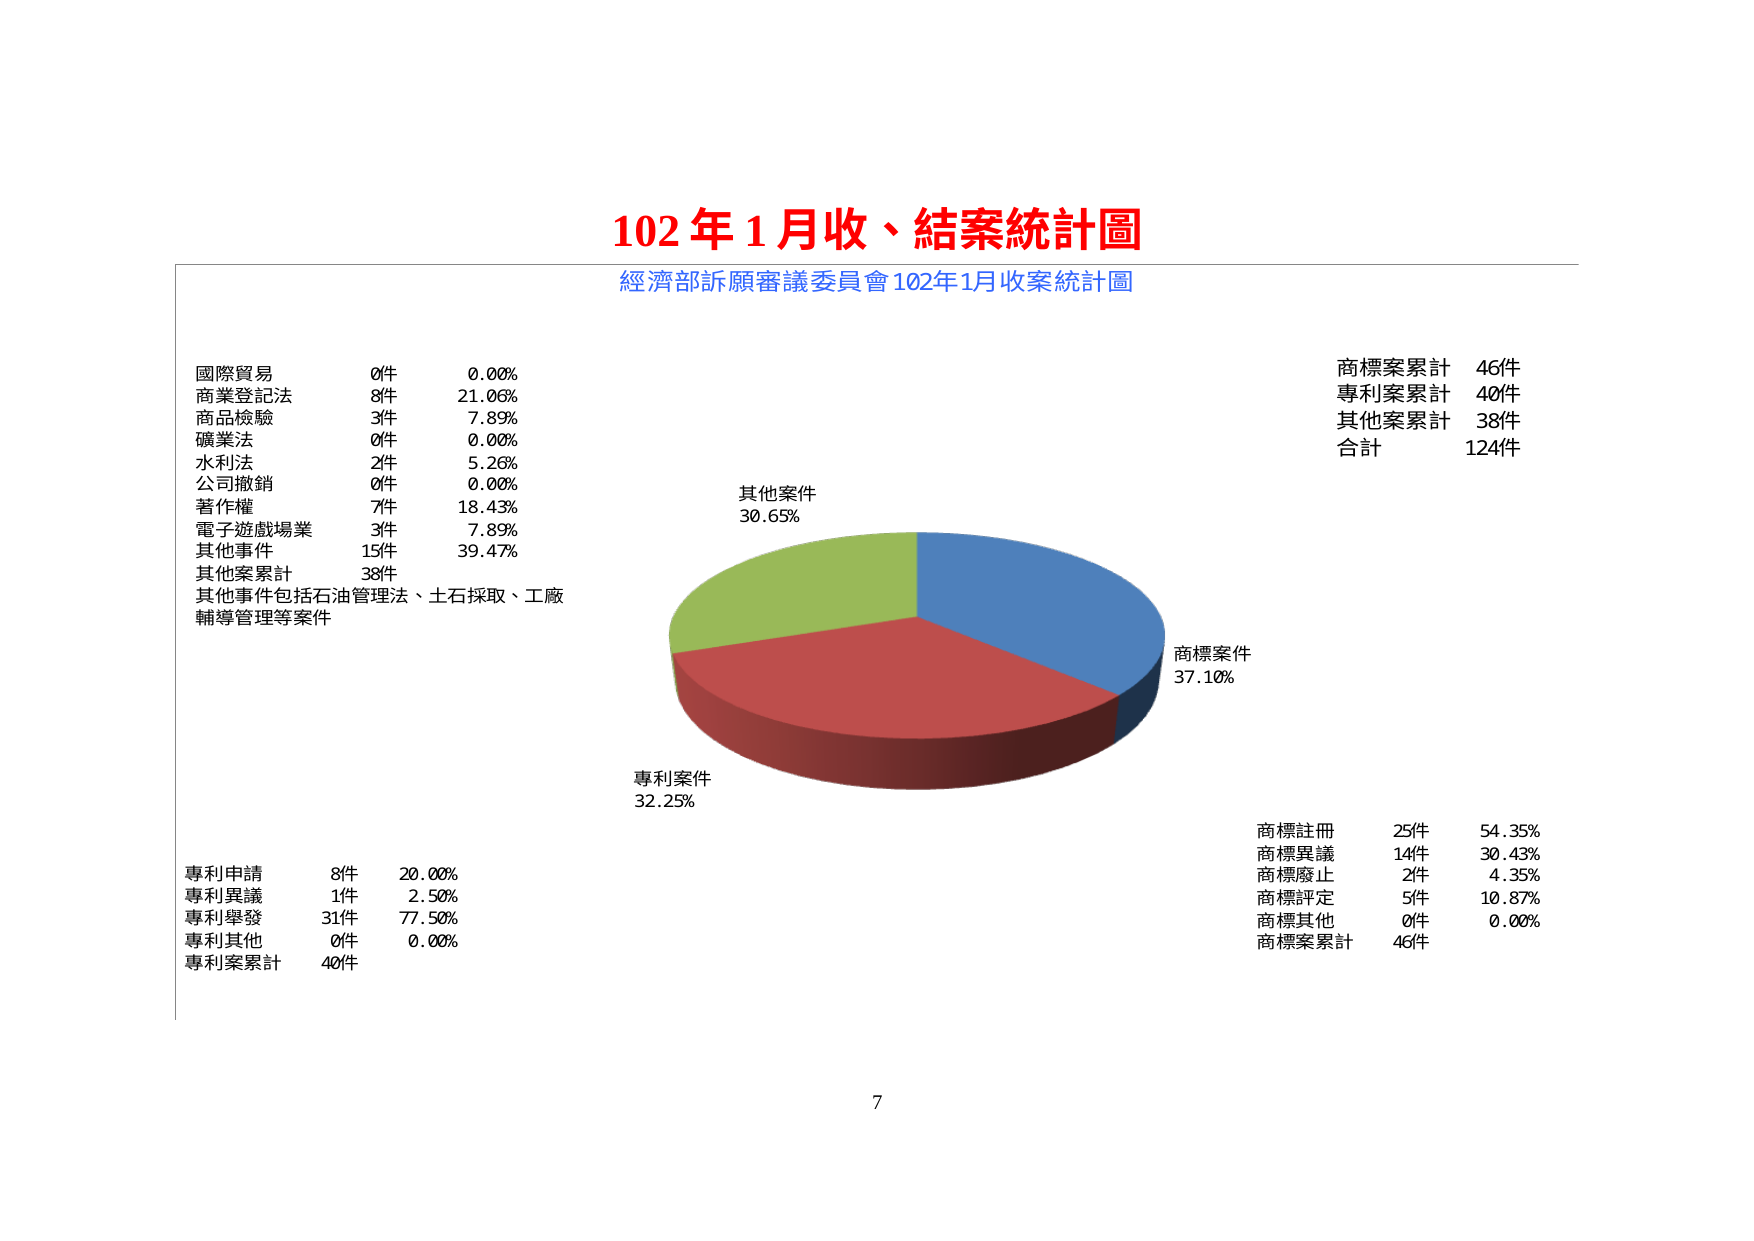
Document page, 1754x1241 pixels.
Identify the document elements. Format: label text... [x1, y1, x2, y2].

text 102年1月收、結案統計圖 [150, 189, 1604, 264]
